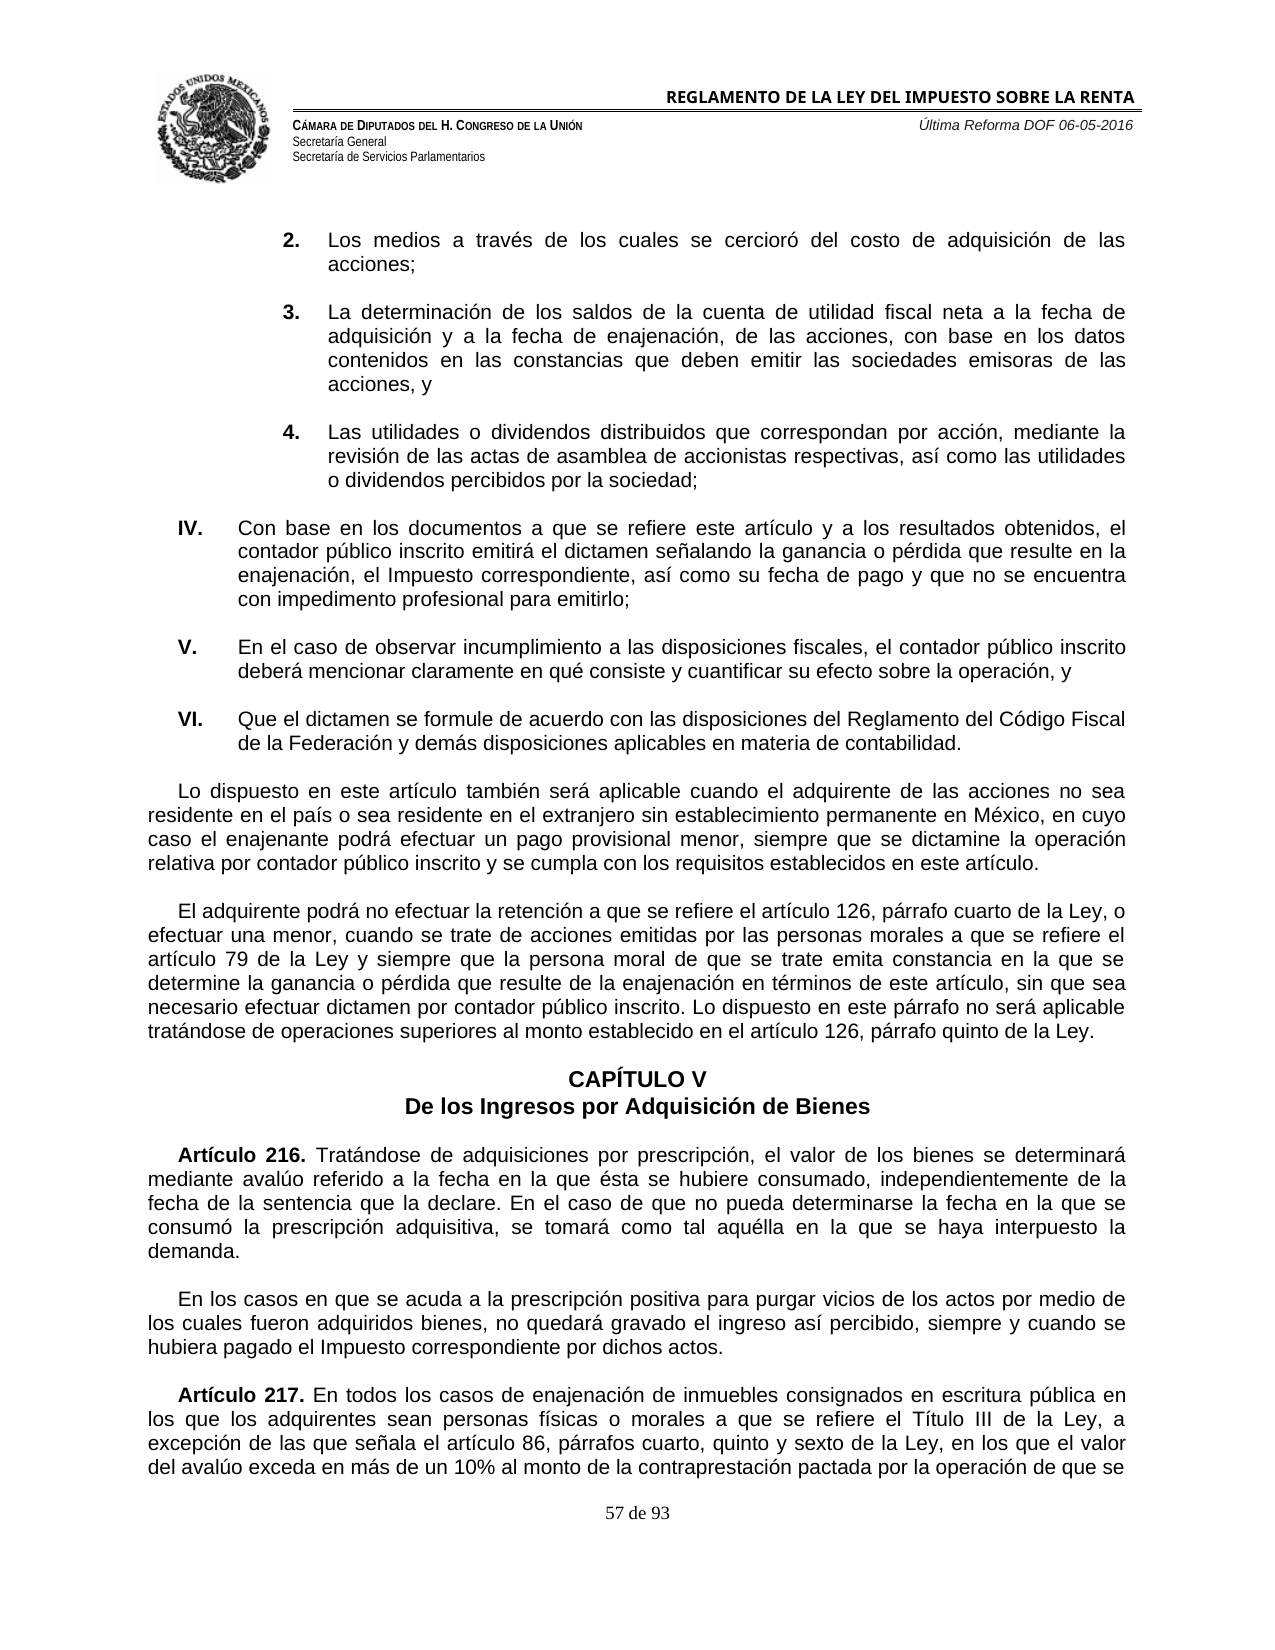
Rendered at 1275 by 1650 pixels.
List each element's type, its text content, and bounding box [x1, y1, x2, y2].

text V. En el caso de observar incumplimiento a las disposiciones fiscales, el contador público inscrito deberá mencionar claramente en qué consiste y cuantificar su efecto sobre la operación, y [178, 635, 1127, 683]
text VI. Que el dictamen se formule de acuerdo con las disposiciones del Reglamento del Código Fiscal de la Federación y demás disposiciones aplicables en materia de contabilidad. [178, 707, 1127, 755]
text CAPÍTULO V [148, 1066, 1127, 1093]
text El adquirente podrá no efectuar la retención a que se refiere el artículo 126, párrafo cuarto de la Ley, o efectuar una menor, cuando se trate de acciones emitidas por las personas morales a que se refiere el artículo 79 de la Ley y siempre que la persona moral de que se trate emita constancia en la que se determine la ganancia o pérdida que resulte de la enajenación en términos de este artículo, sin que sea necesario efectuar dictamen por contador público inscrito. Lo dispuesto en este párrafo no será aplicable tratándose de operaciones superiores al monto establecido en el artículo 126, párrafo quinto de la Ley. [148, 899, 1127, 1042]
text 3. La determinación de los saldos de la cuenta de utilidad fiscal neta a la fecha de adquisición y a la fecha de enajenación, de las acciones, con base en los datos contenidos en las constancias que deben emitir las sociedades emisoras de las acciones, y [283, 300, 1127, 396]
text 2. Los medios a través de los cuales se cercioró del costo de adquisición de las acciones; [283, 228, 1127, 276]
text Lo dispuesto en este artículo también será aplicable cuando el adquirente de las acciones no sea residente en el país o sea residente en el extranjero sin establecimiento permanente en México, en cuyo caso el enajenante podrá efectuar un pago provisional menor, siempre que se dictamine la operación relativa por contador público inscrito y se cumpla con los requisitos establecidos en este artículo. [148, 779, 1127, 875]
text De los Ingresos por Adquisición de Bienes [148, 1093, 1127, 1119]
text IV. Con base en los documentos a que se refiere este artículo y a los resultados obtenidos, el contador público inscrito emitirá el dictamen señalando la ganancia o pérdida que resulte en la enajenación, el Impuesto correspondiente, así como su fecha de pago y que no se encuentra con impedimento profesional para emitirlo; [178, 515, 1127, 611]
text Artículo 216. Tratándose de adquisiciones por prescripción, el valor de los bienes se determinará mediante avalúo referido a la fecha en la que ésta se hubiere consumado, independientemente de la fecha de la sentencia que la declare. En el caso de que no pueda determinarse la fecha en la que se consumó la prescripción adquisitiva, se tomará como tal aquélla en la que se haya interpuesto la demanda. [148, 1143, 1127, 1263]
text En los casos en que se acuda a la prescripción positiva para purgar vicios de los actos por medio de los cuales fueron adquiridos bienes, no quedará gravado el ingreso así percibido, siempre y cuando se hubiera pagado el Impuesto correspondiente por dichos actos. [148, 1287, 1127, 1359]
text Artículo 217. En todos los casos de enajenación de inmuebles consignados en escritura pública en los que los adquirentes sean personas físicas o morales a que se refiere el Título III de la Ley, a excepción de las que señala el artículo 86, párrafos cuarto, quinto y sexto de la Ley, en los que el valor del avalúo exceda en más de un 10% al monto de la contraprestación pactada por la operación de que se [148, 1383, 1127, 1478]
text 4. Las utilidades o dividendos distribuidos que correspondan por acción, mediante la revisión de las actas de asamblea de accionistas respectivas, así como las utilidades o dividendos percibidos por la sociedad; [283, 419, 1127, 491]
